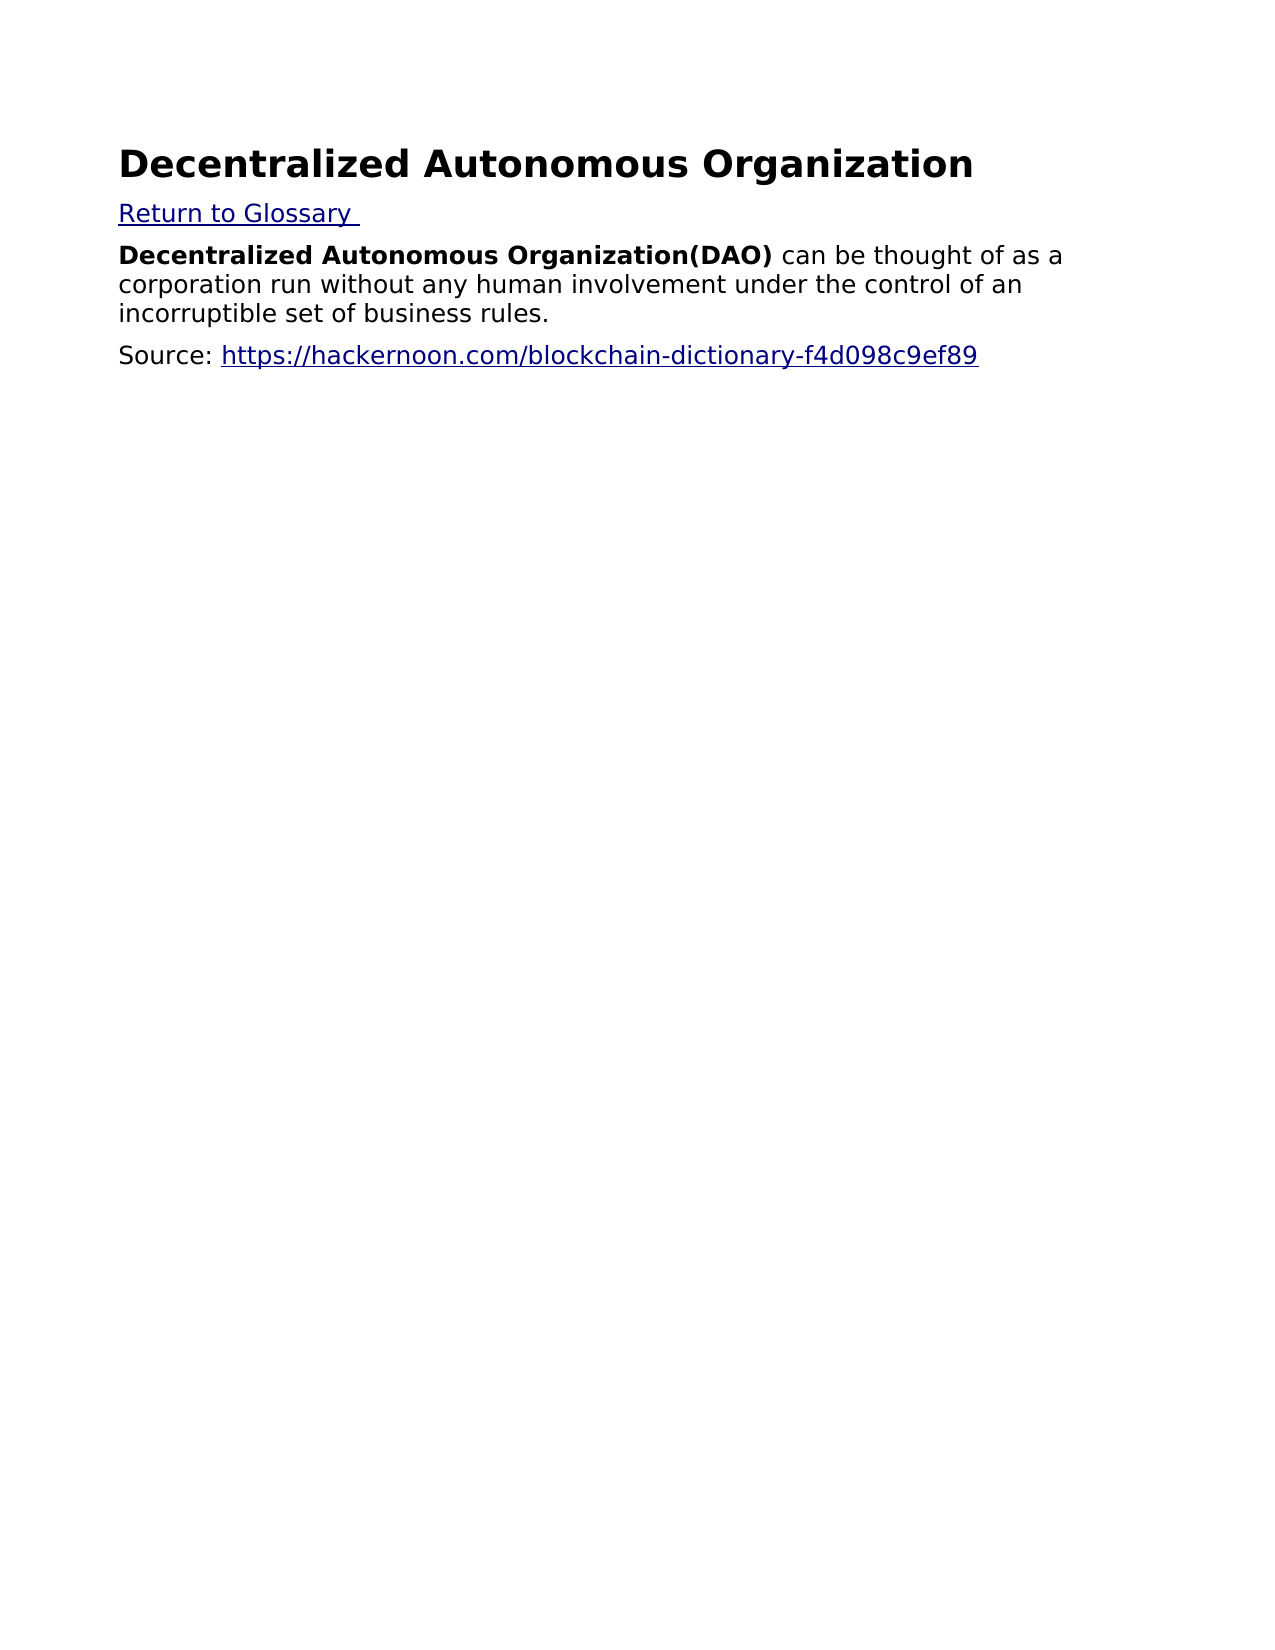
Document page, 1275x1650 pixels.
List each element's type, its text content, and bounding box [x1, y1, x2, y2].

subtitle Decentralized Autonomous Organization [118, 143, 1157, 187]
text Return to Glossary [118, 199, 1157, 228]
text Decentralized Autonomous Organization(DAO) can be thought of as a corporation run without any human involvement under the control of an incorruptible set of business rules. [118, 241, 1157, 328]
text Source: https://hackernoon.com/blockchain-dictionary-f4d098c9ef89 [118, 341, 1157, 370]
